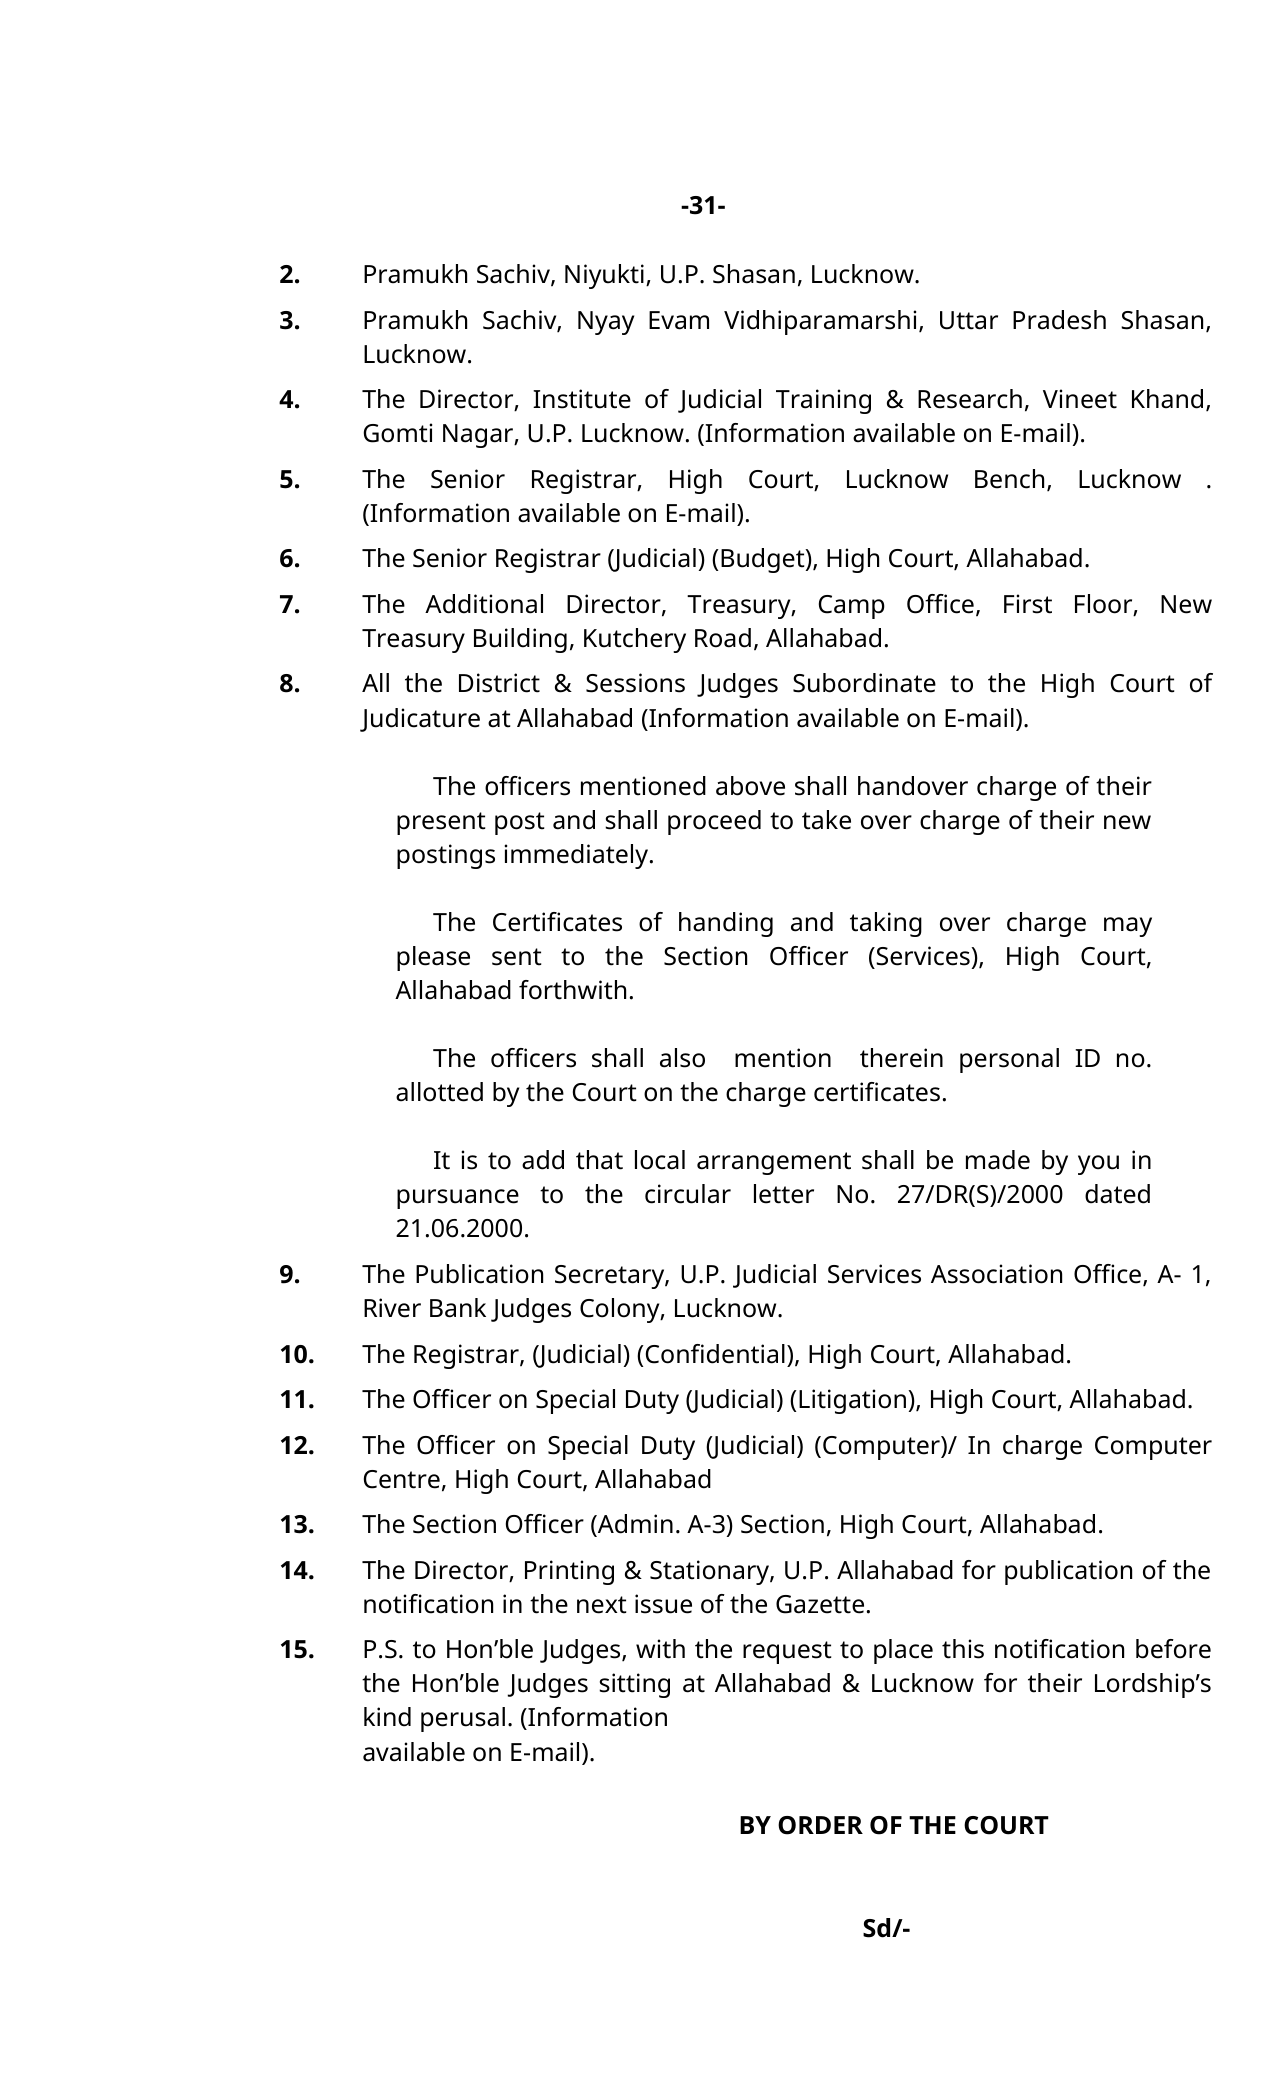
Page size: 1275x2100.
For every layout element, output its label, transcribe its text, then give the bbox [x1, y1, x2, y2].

text BY ORDER OF THE COURT [637, 1808, 1219, 1842]
table_cell The Additional Director, Treasury, Camp Office, First Floor, New Treasury Building, Kutchery Road, Allahabad. [356, 581, 1219, 660]
table_cell Pramukh Sachiv, Nyay Evam Vidhiparamarshi, Uttar Pradesh Shasan, Lucknow. [356, 297, 1219, 376]
table_cell [274, 1251, 356, 1331]
table_cell [274, 535, 356, 581]
table_cell [274, 581, 356, 660]
table_cell The Officer on Special Duty (Judicial) (Litigation), High Court, Allahabad. [356, 1376, 1219, 1422]
table_cell [274, 1331, 356, 1376]
table_cell [274, 376, 356, 456]
table_cell [274, 456, 356, 535]
table_cell [274, 1422, 356, 1501]
table_cell The Publication Secretary, U.P. Judicial Services Association Office, A- 1, River Bank Judges Colony, Lucknow. [356, 1251, 1219, 1331]
table_cell The Senior Registrar, High Court, Lucknow Bench, Lucknow . (Information available on E-mail). [356, 456, 1219, 535]
table_cell The Registrar, (Judicial) (Confidential), High Court, Allahabad. [356, 1331, 1219, 1376]
table_cell [274, 251, 356, 297]
table_cell [274, 1547, 356, 1626]
table_cell [274, 1376, 356, 1422]
table_cell The Section Officer (Admin. A-3) Section, High Court, Allahabad. [356, 1501, 1219, 1547]
table_cell The Senior Registrar (Judicial) (Budget), High Court, Allahabad. [356, 535, 1219, 581]
table_cell The Director, Institute of Judicial Training & Research, Vineet Khand, Gomti Nagar, U.P. Lucknow. (Information available on E-mail). [356, 376, 1219, 456]
table_cell [274, 297, 356, 376]
table_cell The Director, Printing & Stationary, U.P. Allahabad for publication of the notification in the next issue of the Gazette. [356, 1547, 1219, 1626]
table_cell Pramukh Sachiv, Niyukti, U.P. Shasan, Lucknow. [356, 251, 1219, 297]
table_cell [274, 660, 356, 1251]
table_cell [274, 1501, 356, 1547]
table_cell [274, 1626, 356, 1774]
table_cell P.S. to Hon’ble Judges, with the request to place this notification before the Hon’ble Judges sitting at Allahabad & Lucknow for their Lordship’s kind perusal. (Information available on E-mail). [356, 1626, 1219, 1774]
table_cell All the District & Sessions Judges Subordinate to the High Court of Judicature at Allahabad (Information available on E-mail). The officers mentioned above shall handover charge of their present post and shall proceed to take over charge of their new postings immediately. The Certificates of handing and taking over charge may please sent to the Section Officer (Services), High Court, Allahabad forthwith. The officers shall also mention therein personal ID no. allotted by the Court on the charge certificates. It is to add that local arrangement shall be made by you in pursuance to the circular letter No. 27/DR(S)/2000 dated 21.06.2000. [356, 660, 1219, 1251]
text Sd/- [187, 1910, 1219, 1944]
table_cell The Officer on Special Duty (Judicial) (Computer)/ In charge Computer Centre, High Court, Allahabad [356, 1422, 1219, 1501]
